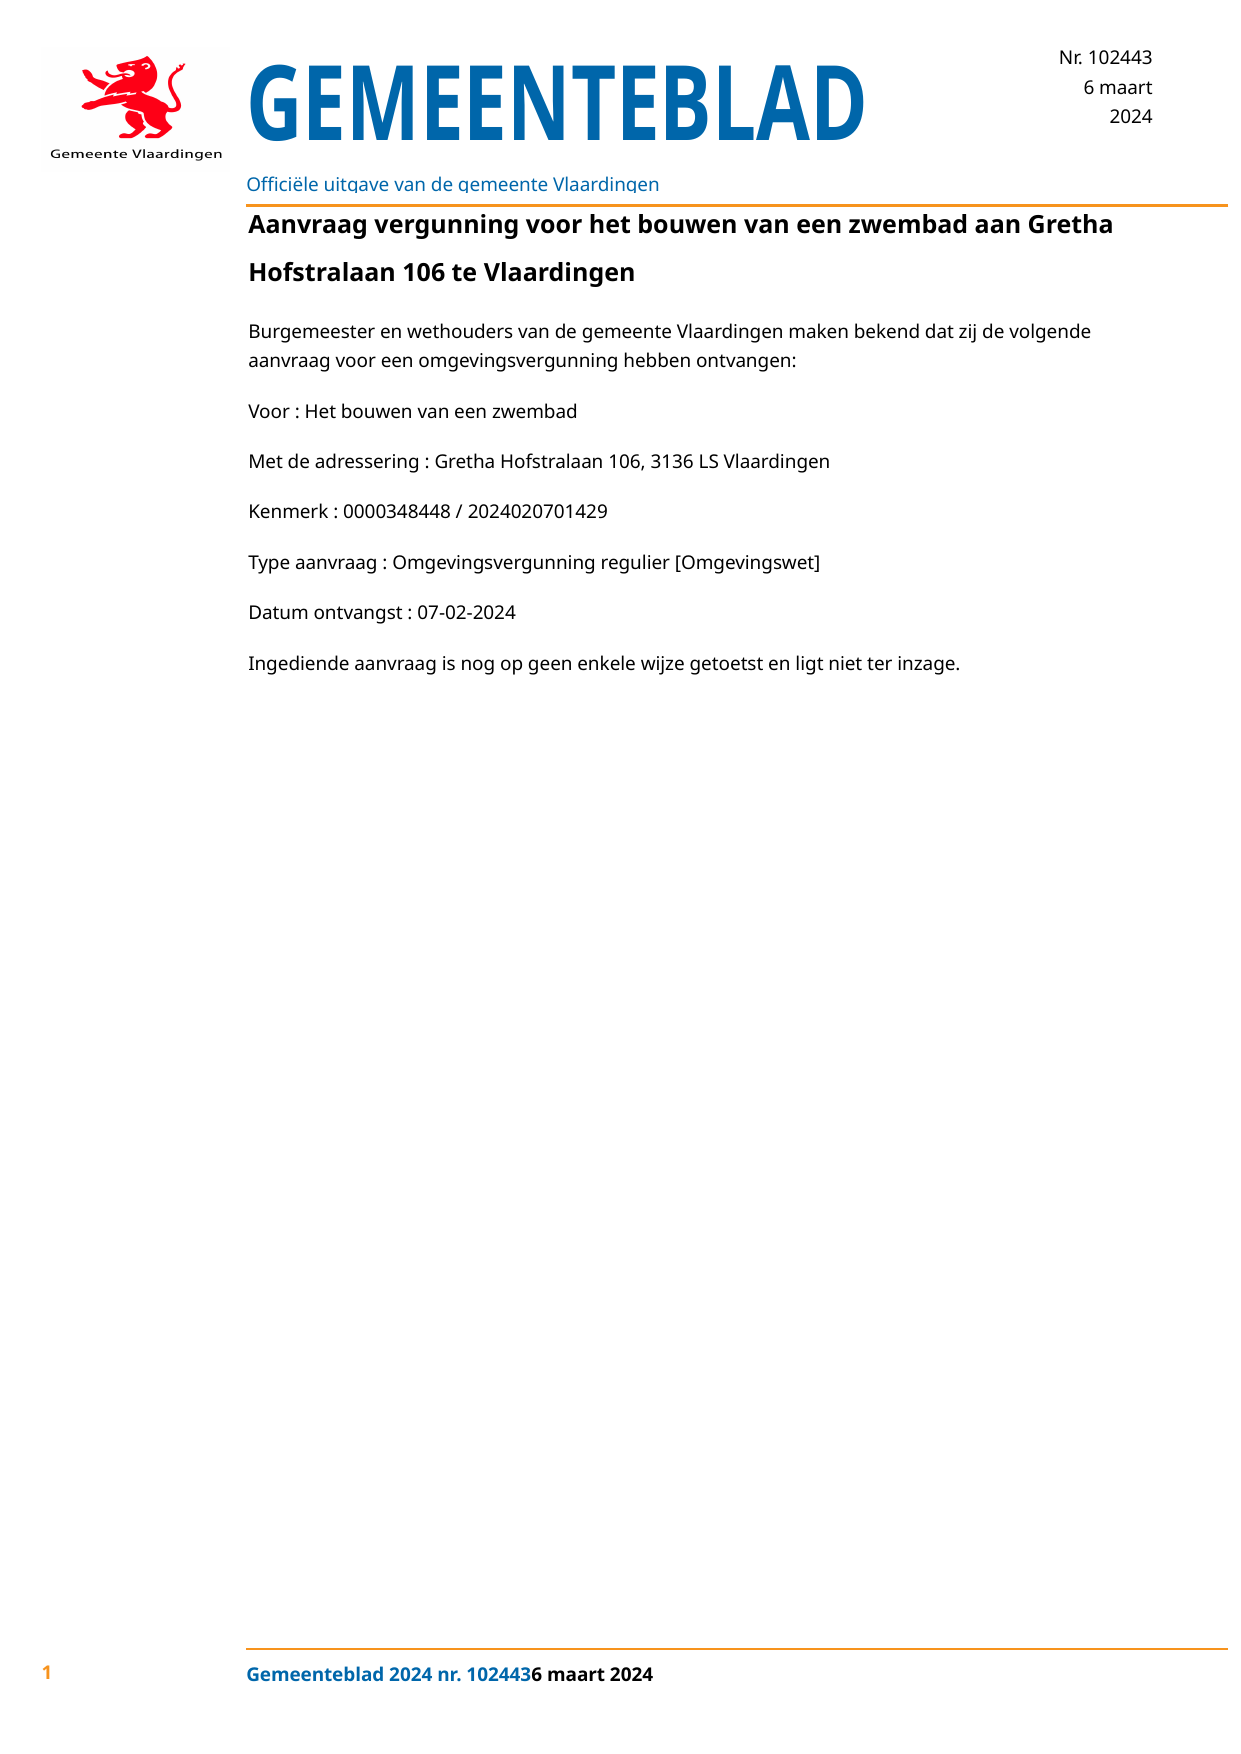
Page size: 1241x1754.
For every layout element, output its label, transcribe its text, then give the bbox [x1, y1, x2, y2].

text Met de adressering : Gretha Hofstralaan 106, 3136 LS Vlaardingen [248, 448, 1152, 474]
picture [41, 47, 231, 172]
text Voor : Het bouwen van een zwembad [248, 398, 1152, 424]
text Kenmerk : 0000348448 / 2024020701429 [248, 499, 1152, 524]
text Burgemeester en wethouders van de gemeente Vlaardingen maken bekend dat zij de volgende aanvraag voor een omgevingsvergunning hebben ontvangen: [248, 318, 1152, 373]
text Aanvraag vergunning voor het bouwen van een zwembad aan Gretha Hofstralaan 106 te Vlaardingen [248, 207, 1152, 288]
text Type aanvraag : Omgevingsvergunning regulier [Omgevingswet] [248, 549, 1152, 575]
text Ingediende aanvraag is nog op geen enkele wijze getoetst en ligt niet ter inzage. [248, 650, 1152, 676]
text Datum ontvangst : 07-02-2024 [248, 599, 1152, 625]
